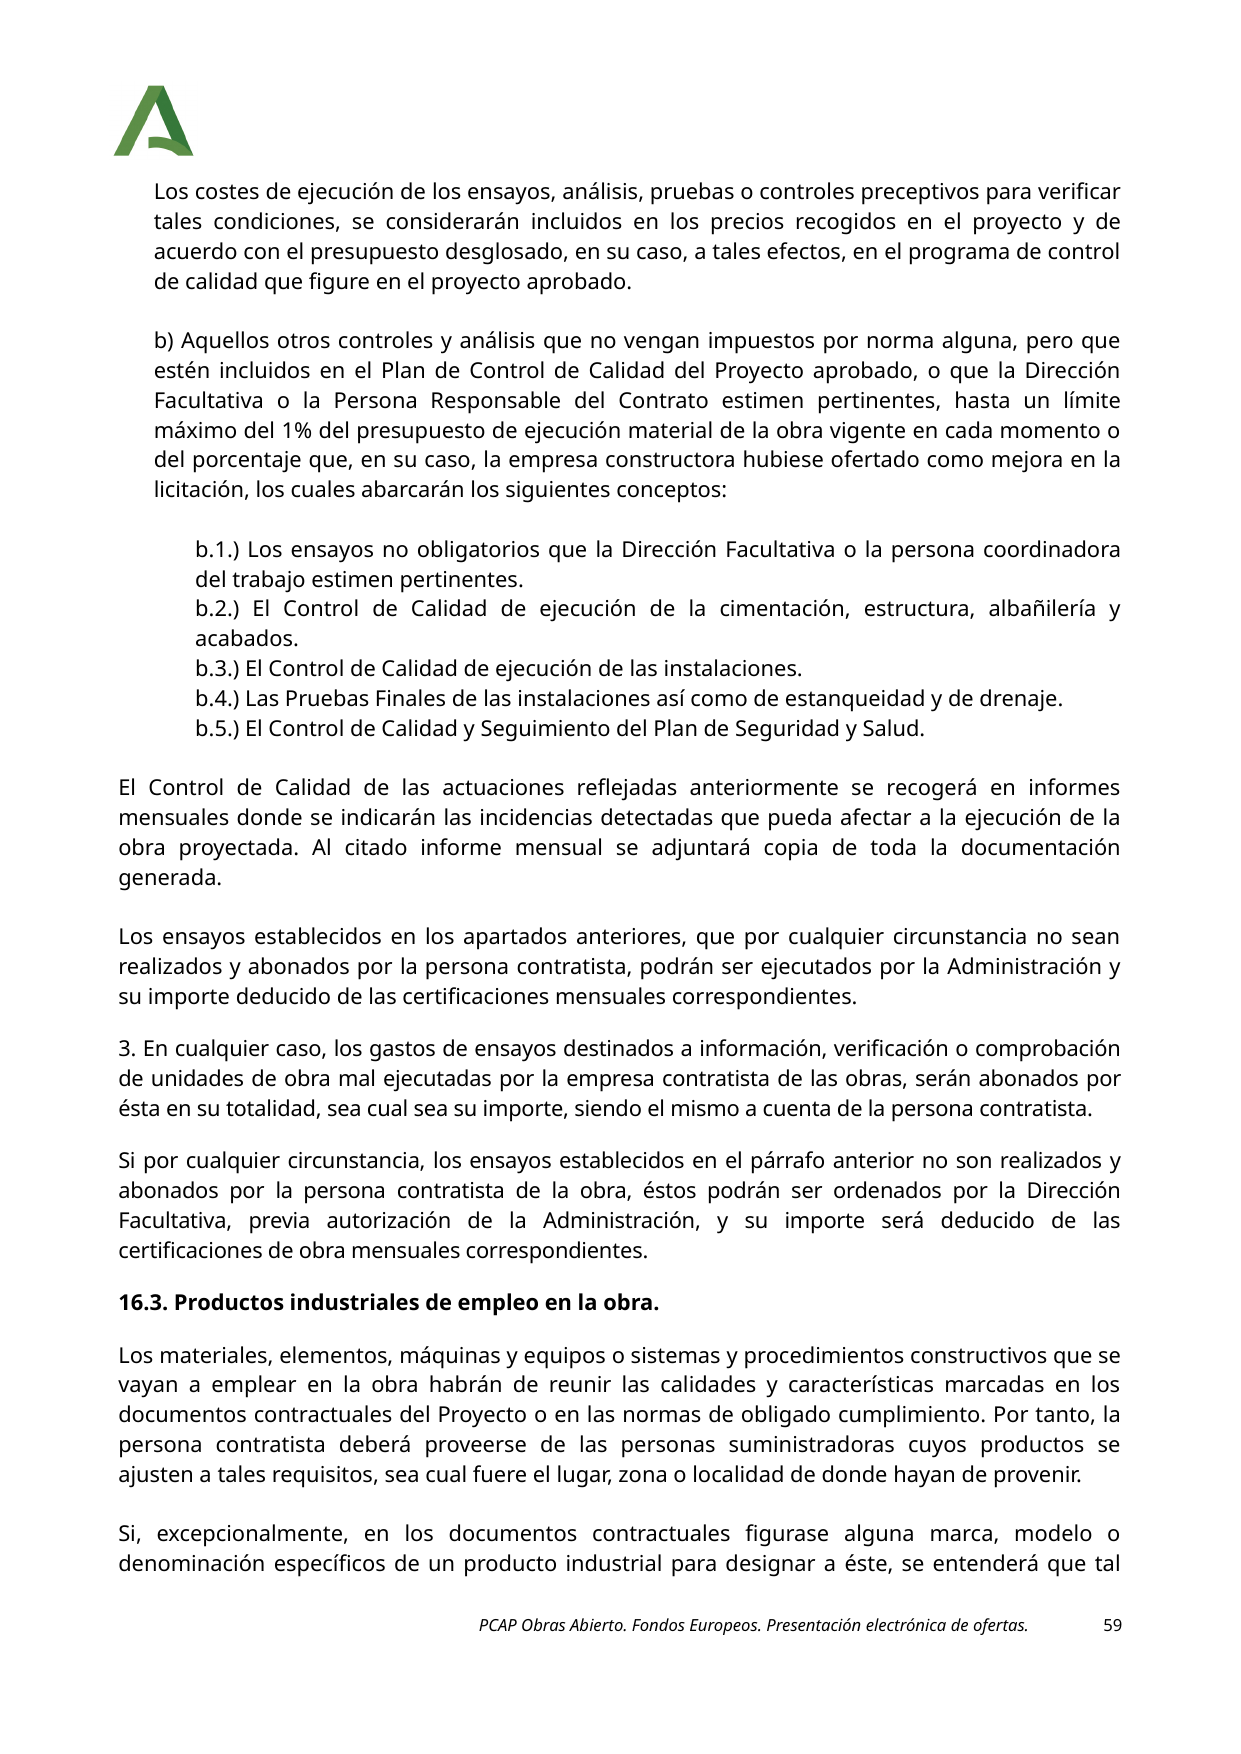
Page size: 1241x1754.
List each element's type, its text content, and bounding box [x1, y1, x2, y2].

text b) Aquellos otros controles y análisis que no vengan impuestos por norma alguna, pero que estén incluidos en el Plan de Control de Calidad del Proyecto aprobado, o que la Dirección Facultativa o la Persona Responsable del Contrato estimen pertinentes, hasta un límite máximo del 1% del presupuesto de ejecución material de la obra vigente en cada momento o del porcentaje que, en su caso, la empresa constructora hubiese ofertado como mejora en la licitación, los cuales abarcarán los siguientes conceptos: [153, 325, 1122, 504]
text b.2.) El Control de Calidad de ejecución de la cimentación, estructura, albañilería y acabados. [195, 593, 1122, 653]
picture [109, 81, 198, 160]
text b.1.) Los ensayos no obligatorios que la Dirección Facultativa o la persona coordinadora del trabajo estimen pertinentes. [195, 534, 1122, 593]
text Los costes de ejecución de los ensayos, análisis, pruebas o controles preceptivos para verificar tales condiciones, se considerarán incluidos en los precios recogidos en el proyecto y de acuerdo con el presupuesto desglosado, en su caso, a tales efectos, en el programa de control de calidad que figure en el proyecto aprobado. [153, 176, 1122, 296]
text b.4.) Las Pruebas Finales de las instalaciones así como de estanqueidad y de drenaje. [195, 683, 1122, 713]
text Los ensayos establecidos en los apartados anteriores, que por cualquier circunstancia no sean realizados y abonados por la persona contratista, podrán ser ejecutados por la Administración y su importe deducido de las certificaciones mensuales correspondientes. [118, 921, 1122, 1011]
text Si por cualquier circunstancia, los ensayos establecidos en el párrafo anterior no son realizados y abonados por la persona contratista de la obra, éstos podrán ser ordenados por la Dirección Facultativa, previa autorización de la Administración, y su importe será deducido de las certificaciones de obra mensuales correspondientes. [118, 1145, 1122, 1264]
text b.3.) El Control de Calidad de ejecución de las instalaciones. [195, 653, 1122, 683]
text b.5.) El Control de Calidad y Seguimiento del Plan de Seguridad y Salud. [195, 713, 1122, 742]
text El Control de Calidad de las actuaciones reflejadas anteriormente se recogerá en informes mensuales donde se indicarán las incidencias detectadas que pueda afectar a la ejecución de la obra proyectada. Al citado informe mensual se adjuntará copia de toda la documentación generada. [118, 772, 1122, 891]
text Si, excepcionalmente, en los documentos contractuales figurase alguna marca, modelo o denominación específicos de un producto industrial para designar a éste, se entenderá que tal [118, 1518, 1122, 1578]
subtitle 16.3. Productos industriales de empleo en la obra. [118, 1287, 1122, 1317]
text 3. En cualquier caso, los gastos de ensayos destinados a información, verificación o comprobación de unidades de obra mal ejecutadas por la empresa contratista de las obras, serán abonados por ésta en su totalidad, sea cual sea su importe, siendo el mismo a cuenta de la persona contratista. [118, 1033, 1122, 1123]
text Los materiales, elementos, máquinas y equipos o sistemas y procedimientos constructivos que se vayan a emplear en la obra habrán de reunir las calidades y características marcadas en los documentos contractuales del Proyecto o en las normas de obligado cumplimiento. Por tanto, la persona contratista deberá proveerse de las personas suministradoras cuyos productos se ajusten a tales requisitos, sea cual fuere el lugar, zona o localidad de donde hayan de provenir. [118, 1340, 1122, 1489]
